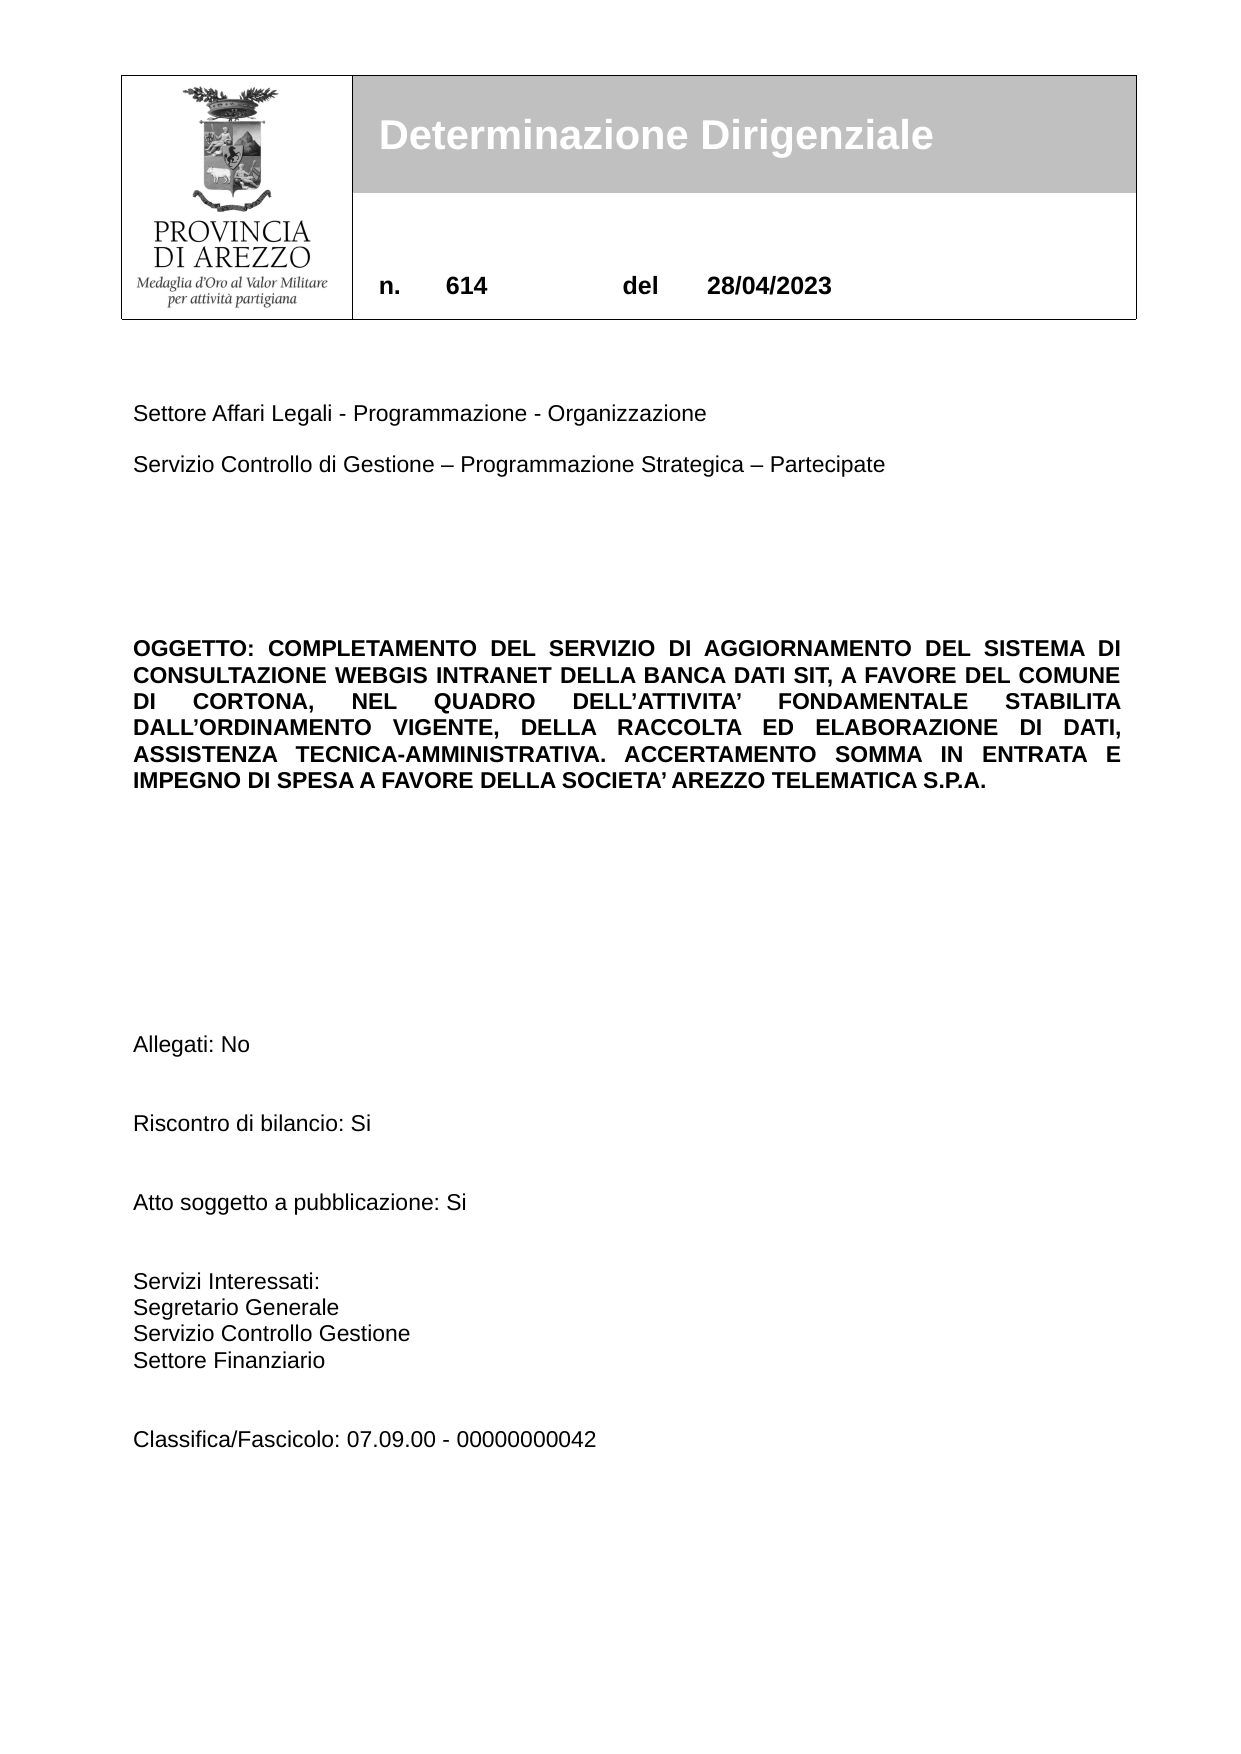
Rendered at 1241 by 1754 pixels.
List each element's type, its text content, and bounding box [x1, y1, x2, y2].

text Settore Finanziario [133, 1347, 1122, 1373]
text OGGETTO: COMPLETAMENTO DEL SERVIZIO DI AGGIORNAMENTO DEL SISTEMA DI CONSULTAZIONE WEBGIS INTRANET DELLA BANCA DATI SIT, A FAVORE DEL COMUNE DI CORTONA, NEL QUADRO DELL’ATTIVITA’ FONDAMENTALE STABILITA DALL’ORDINAMENTO VIGENTE, DELLA RACCOLTA ED ELABORAZIONE DI DATI, ASSISTENZA TECNICA-AMMINISTRATIVA. ACCERTAMENTO SOMMA IN ENTRATA E IMPEGNO DI SPESA A FAVORE DELLA SOCIETA’ AREZZO TELEMATICA S.P.A. [133, 635, 1122, 793]
text Riscontro di bilancio: Si [133, 1109, 1122, 1136]
text Classifica/Fascicolo: 07.09.00 - 00000000042 [133, 1426, 1122, 1452]
picture [130, 79, 334, 314]
subtitle Servizio Controllo di Gestione – Programmazione Strategica – Partecipate [133, 451, 1122, 477]
text Segretario Generale [133, 1294, 1122, 1320]
text Allegati: No [133, 1031, 1122, 1057]
text Atto soggetto a pubblicazione: Si [133, 1189, 1122, 1215]
subtitle Settore Affari Legali - Programmazione - Organizzazione [133, 400, 1122, 427]
text Servizi Interessati: [133, 1268, 1122, 1294]
text Servizio Controllo Gestione [133, 1320, 1122, 1347]
